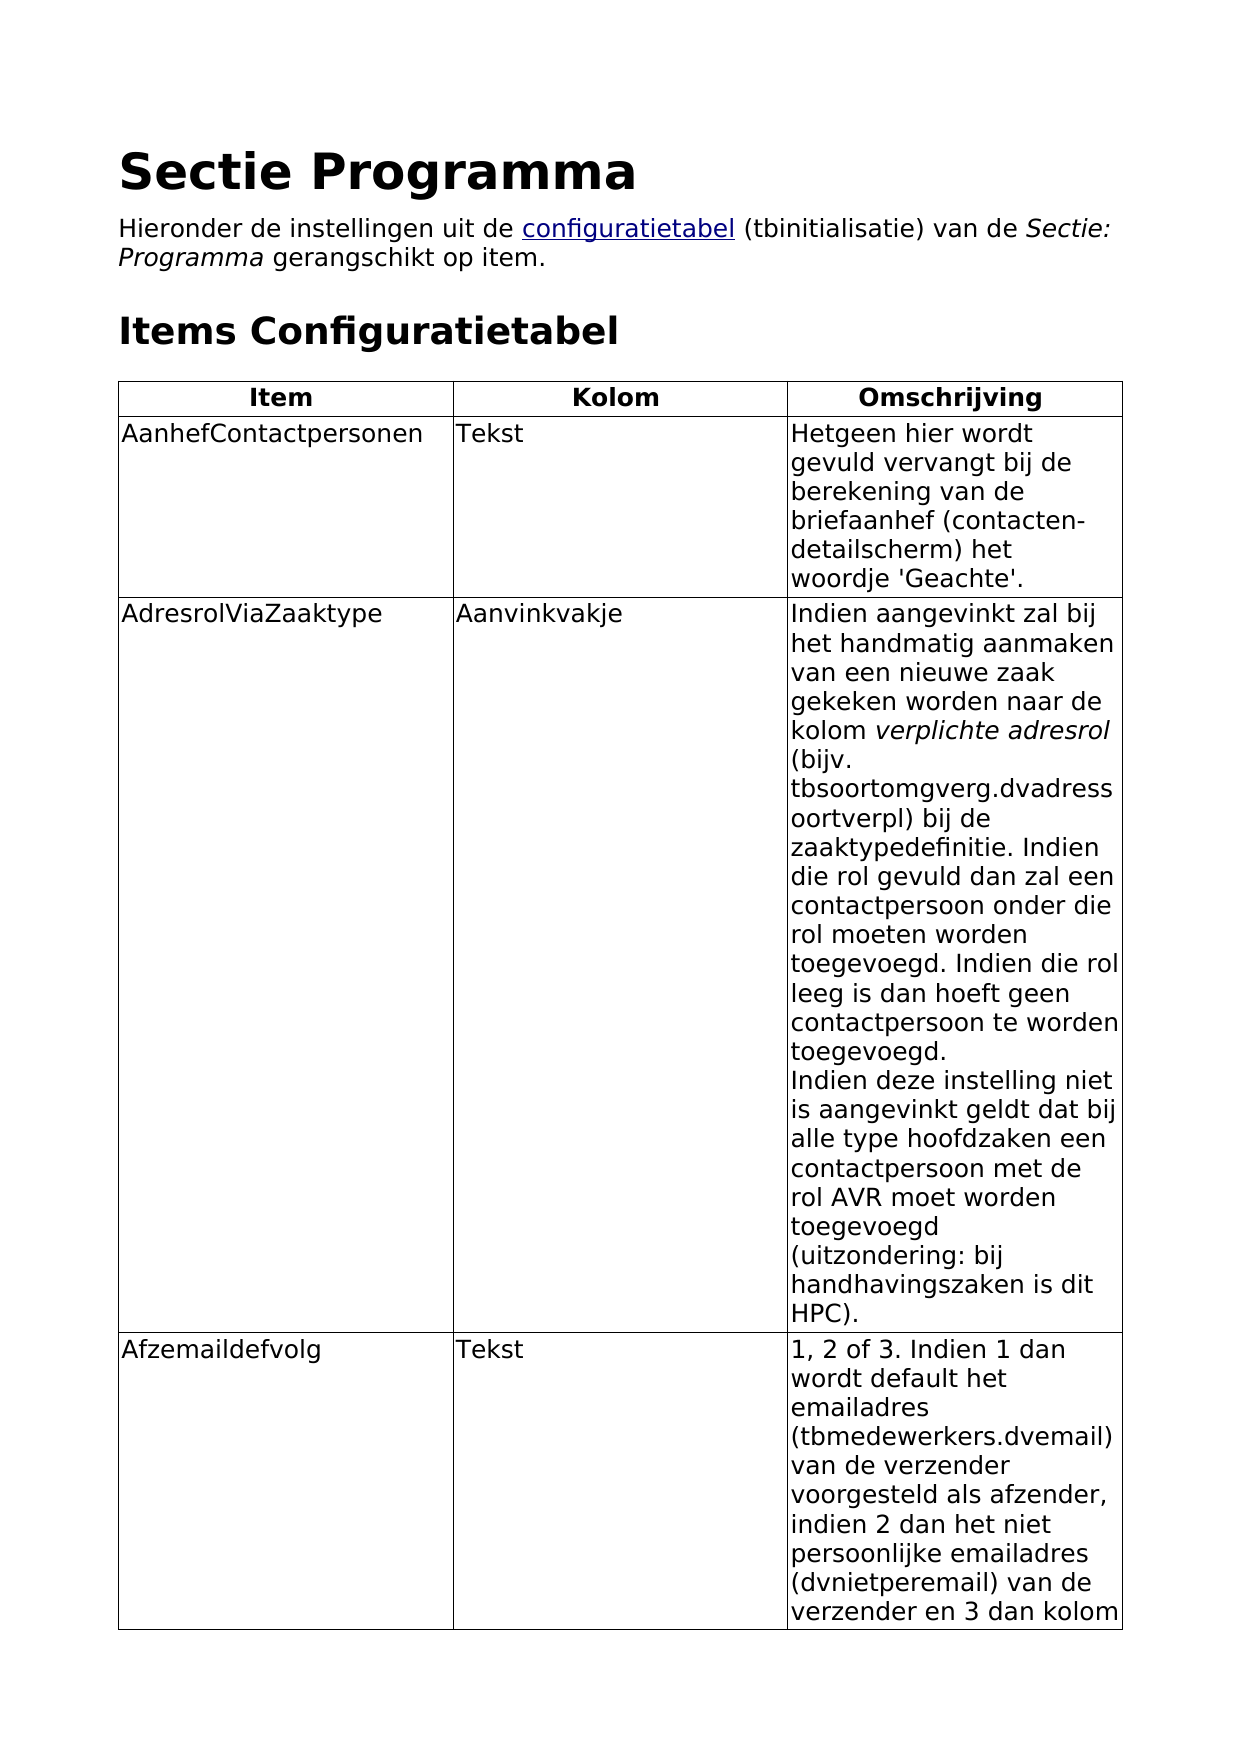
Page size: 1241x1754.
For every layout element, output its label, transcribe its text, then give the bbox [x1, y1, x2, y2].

subtitle Items Configuratietabel [118, 310, 1122, 353]
table_cell Hetgeen hier wordt gevuld vervangt bij de berekening van de briefaanhef (contacten-detailscherm) het woordje 'Geachte'. [788, 417, 1122, 597]
table_header Kolom [454, 382, 787, 416]
table_cell Afzemaildefvolg [119, 1333, 453, 1629]
table_cell Tekst [454, 417, 787, 597]
table_cell Tekst [454, 1333, 787, 1629]
table_cell AanhefContactpersonen [119, 417, 453, 597]
table_cell Indien aangevinkt zal bij het handmatig aanmaken van een nieuwe zaak gekeken worden naar de kolom verplichte adresrol (bijv. tbsoortomgverg.dvadressoortverpl) bij de zaaktypedefinitie. Indien die rol gevuld dan zal een contactpersoon onder die rol moeten worden toegevoegd. Indien die rol leeg is dan hoeft geen contactpersoon te worden toegevoegd. Indien deze instelling niet is aangevinkt geldt dat bij alle type hoofdzaken een contactpersoon met de rol AVR moet worden toegevoegd (uitzondering: bij handhavingszaken is dit HPC). [788, 598, 1122, 1332]
table_cell AdresrolViaZaaktype [119, 598, 453, 1332]
table_header Item [119, 382, 453, 416]
table_header Omschrijving [788, 382, 1122, 416]
table_cell Aanvinkvakje [454, 598, 787, 1332]
table_cell 1, 2 of 3. Indien 1 dan wordt default het emailadres (tbmedewerkers.dvemail) van de verzender voorgesteld als afzender, indien 2 dan het niet persoonlijke emailadres (dvnietperemail) van de verzender en 3 dan kolom [788, 1333, 1122, 1629]
subtitle Sectie Programma [118, 143, 1122, 201]
text Hieronder de instellingen uit de configuratietabel (tbinitialisatie) van de Sectie: Programma gerangschikt op item. [118, 214, 1122, 272]
